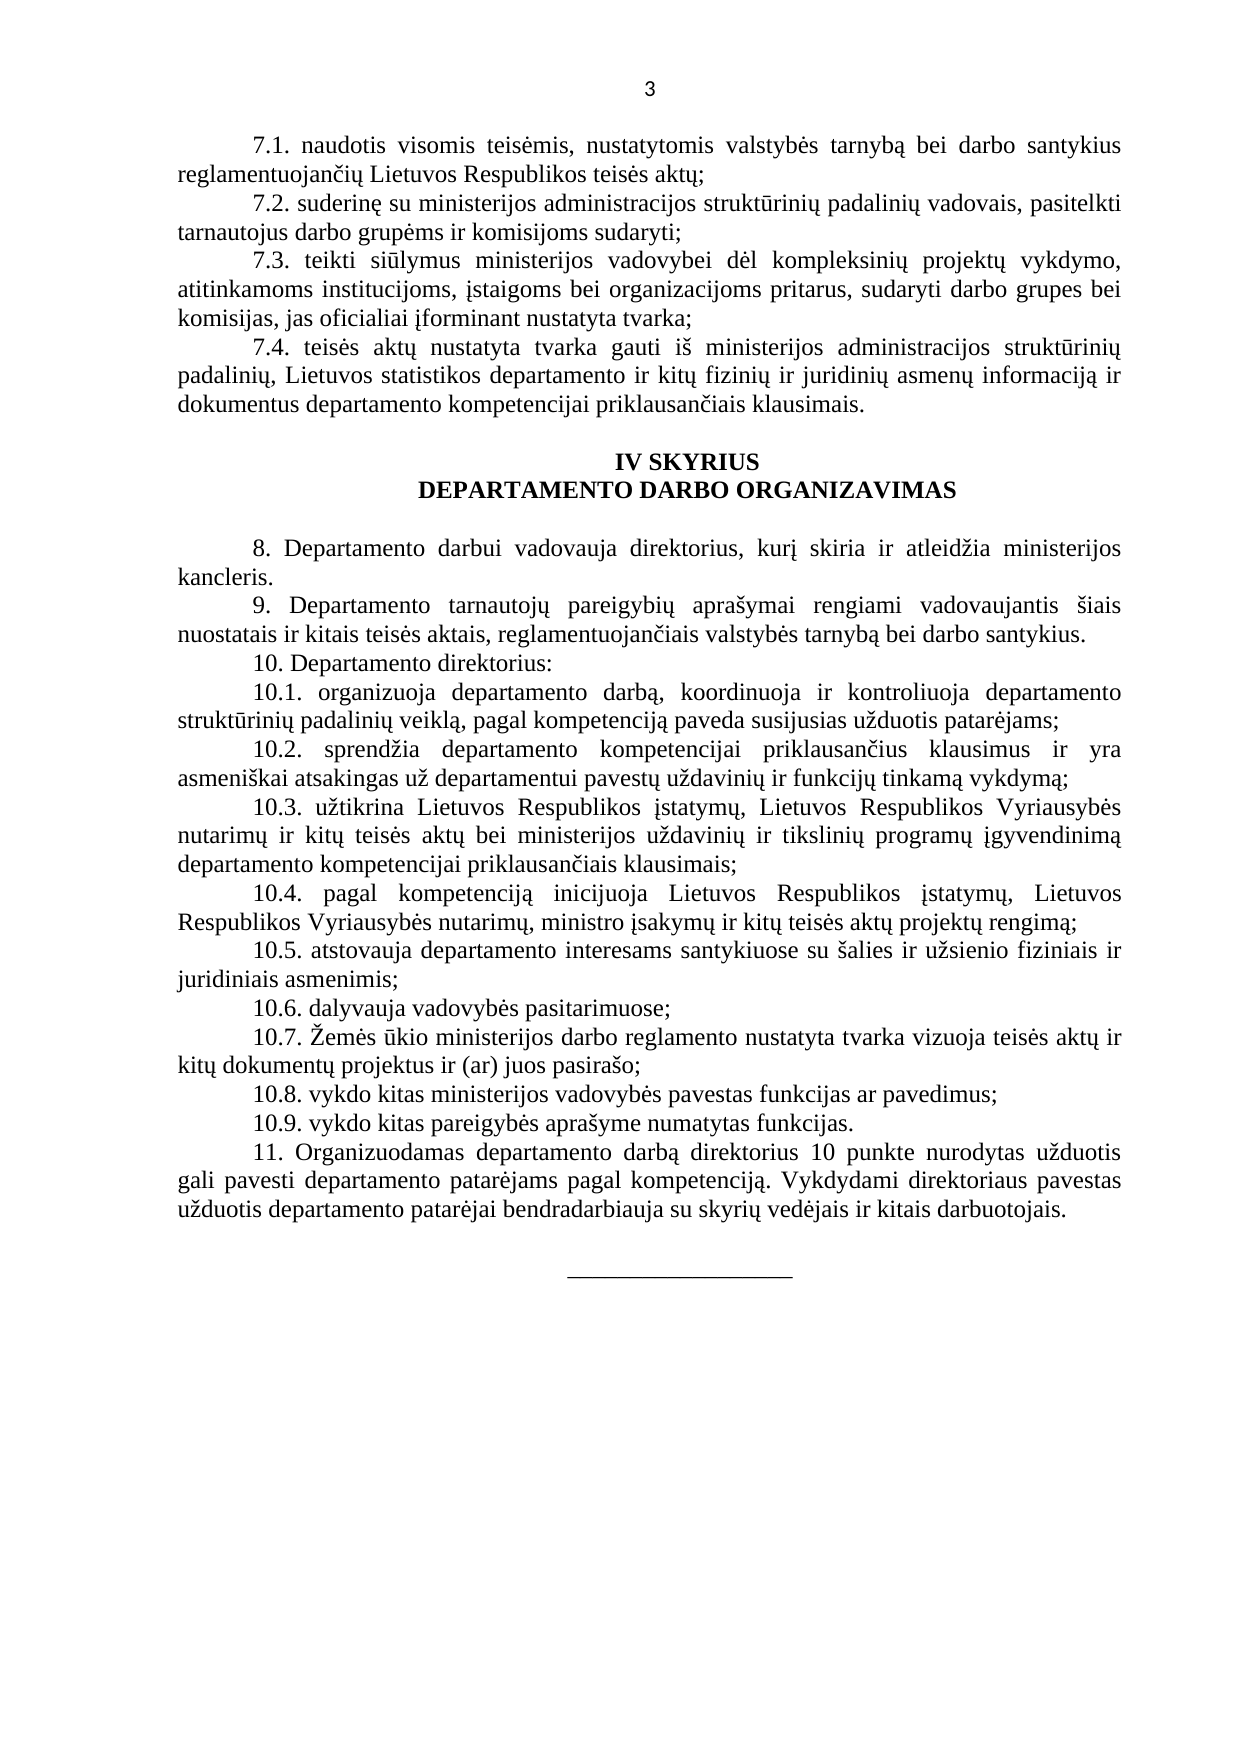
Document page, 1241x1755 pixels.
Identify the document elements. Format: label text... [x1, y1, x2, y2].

text DEPARTAMENTO DARBO ORGANIZAVIMAS [177, 476, 1122, 504]
text IV SKYRIUS [177, 447, 1122, 476]
text 10.9. vykdo kitas pareigybės aprašyme numatytas funkcijas. [177, 1108, 1122, 1137]
text 10.7. Žemės ūkio ministerijos darbo reglamento nustatyta tvarka vizuoja teisės aktų ir kitų dokumentų projektus ir (ar) juos pasirašo; [177, 1022, 1122, 1079]
text 10.3. užtikrina Lietuvos Respublikos įstatymų, Lietuvos Respublikos Vyriausybės nutarimų ir kitų teisės aktų bei ministerijos uždavinių ir tikslinių programų įgyvendinimą departamento kompetencijai priklausančiais klausimais; [177, 792, 1122, 878]
text 10.2. sprendžia departamento kompetencijai priklausančius klausimus ir yra asmeniškai atsakingas už departamentui pavestų uždavinių ir funkcijų tinkamą vykdymą; [177, 734, 1122, 792]
text 7.2. suderinę su ministerijos administracijos struktūrinių padalinių vadovais, pasitelkti tarnautojus darbo grupėms ir komisijoms sudaryti; [177, 188, 1122, 246]
text 7.4. teisės aktų nustatyta tvarka gauti iš ministerijos administracijos struktūrinių padalinių, Lietuvos statistikos departamento ir kitų fizinių ir juridinių asmenų informaciją ir dokumentus departamento kompetencijai priklausančiais klausimais. [177, 332, 1122, 418]
text 10.6. dalyvauja vadovybės pasitarimuose; [177, 993, 1122, 1022]
text 11. Organizuodamas departamento darbą direktorius 10 punkte nurodytas užduotis gali pavesti departamento patarėjams pagal kompetenciją. Vykdydami direktoriaus pavestas užduotis departamento patarėjai bendradarbiauja su skyrių vedėjais ir kitais darbuotojais. [177, 1137, 1122, 1223]
text 8. Departamento darbui vadovauja direktorius, kurį skiria ir atleidžia ministerijos kancleris. [177, 533, 1122, 591]
text __________________ [177, 1252, 1107, 1281]
text 10.1. organizuoja departamento darbą, koordinuoja ir kontroliuoja departamento struktūrinių padalinių veiklą, pagal kompetenciją paveda susijusias užduotis patarėjams; [177, 677, 1122, 734]
text 10.5. atstovauja departamento interesams santykiuose su šalies ir užsienio fiziniais ir juridiniais asmenimis; [177, 936, 1122, 993]
text 10. Departamento direktorius: [177, 648, 1122, 677]
text 10.8. vykdo kitas ministerijos vadovybės pavestas funkcijas ar pavedimus; [177, 1079, 1122, 1108]
text 9. Departamento tarnautojų pareigybių aprašymai rengiami vadovaujantis šiais nuostatais ir kitais teisės aktais, reglamentuojančiais valstybės tarnybą bei darbo santykius. [177, 591, 1122, 648]
text 7.1. naudotis visomis teisėmis, nustatytomis valstybės tarnybą bei darbo santykius reglamentuojančių Lietuvos Respublikos teisės aktų; [177, 131, 1122, 188]
text 10.4. pagal kompetenciją inicijuoja Lietuvos Respublikos įstatymų, Lietuvos Respublikos Vyriausybės nutarimų, ministro įsakymų ir kitų teisės aktų projektų rengimą; [177, 878, 1122, 936]
text 7.3. teikti siūlymus ministerijos vadovybei dėl kompleksinių projektų vykdymo, atitinkamoms institucijoms, įstaigoms bei organizacijoms pritarus, sudaryti darbo grupes bei komisijas, jas oficialiai įforminant nustatyta tvarka; [177, 246, 1122, 332]
